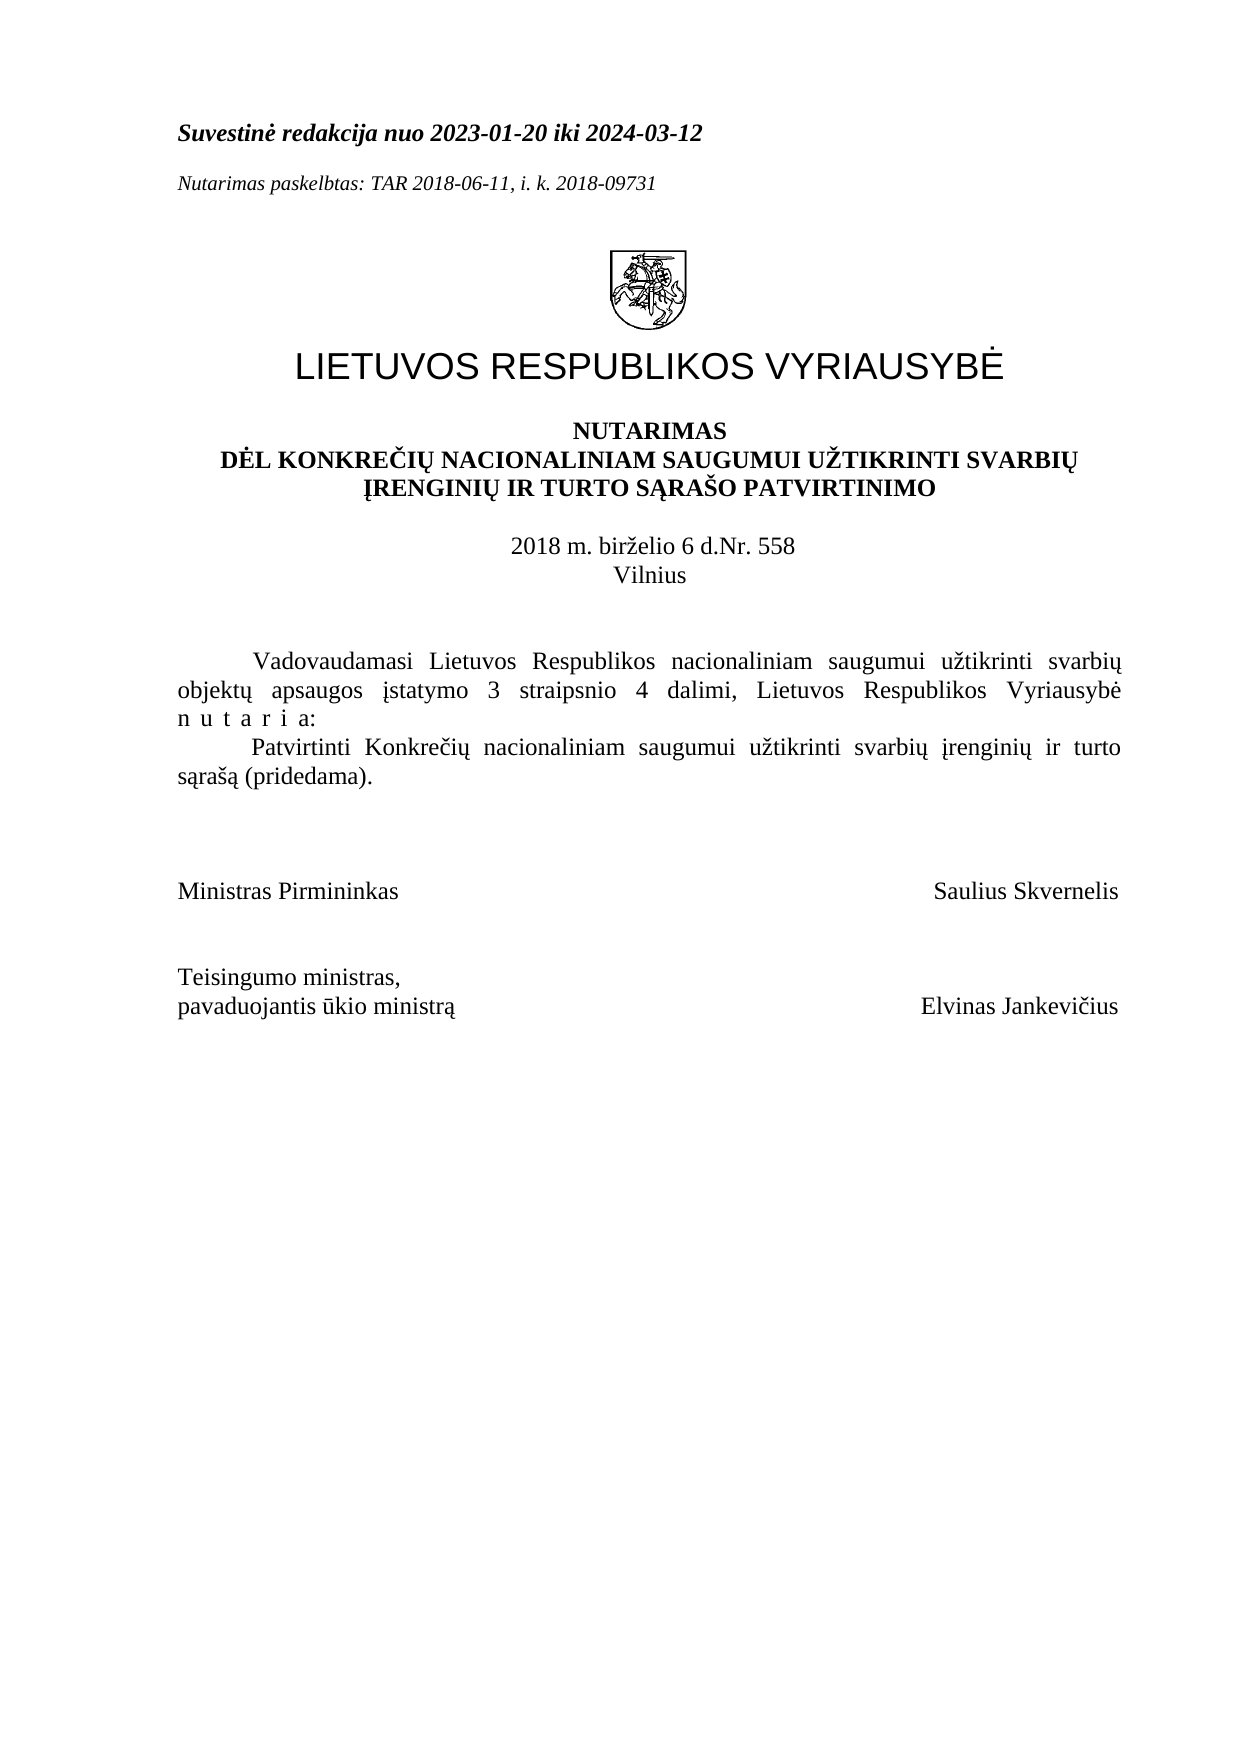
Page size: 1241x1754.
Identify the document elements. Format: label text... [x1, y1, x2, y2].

text Lietuvos Respublikos Vyriausybė [177, 344, 1122, 387]
text Suvestinė redakcija nuo 2023-01-20 iki 2024-03-12 [177, 118, 1122, 147]
text nutarimas [177, 416, 1122, 445]
text Patvirtinti Konkrečių nacionaliniam saugumui užtikrinti svarbių įrenginių ir turto sąrašą (pridedama). [177, 732, 1122, 790]
text pavaduojantis ūkio ministrą Elvinas Jankevičius [177, 991, 1122, 1020]
text Nutarimas paskelbtas: TAR 2018-06-11, i. k. 2018-09731 [177, 171, 1122, 195]
text Vadovaudamasi Lietuvos Respublikos nacionaliniam saugumui užtikrinti svarbių objektų apsaugos įstatymo 3 straipsnio 4 dalimi, Lietuvos Respublikos Vyriausybė nutaria: [177, 646, 1122, 732]
text Teisingumo ministras, [177, 962, 1122, 991]
text Ministras Pirmininkas Saulius Skvernelis [177, 876, 1122, 905]
text Dėl KONKREČIŲ nacionaliniam saugumui užtikrinti svarbių įrenginių ir turto sąrašO PATVIRTINIMO [177, 445, 1122, 502]
text 2018 m. birželio 6 d.Nr. 558 [177, 531, 1122, 560]
text Vilnius [177, 560, 1122, 588]
